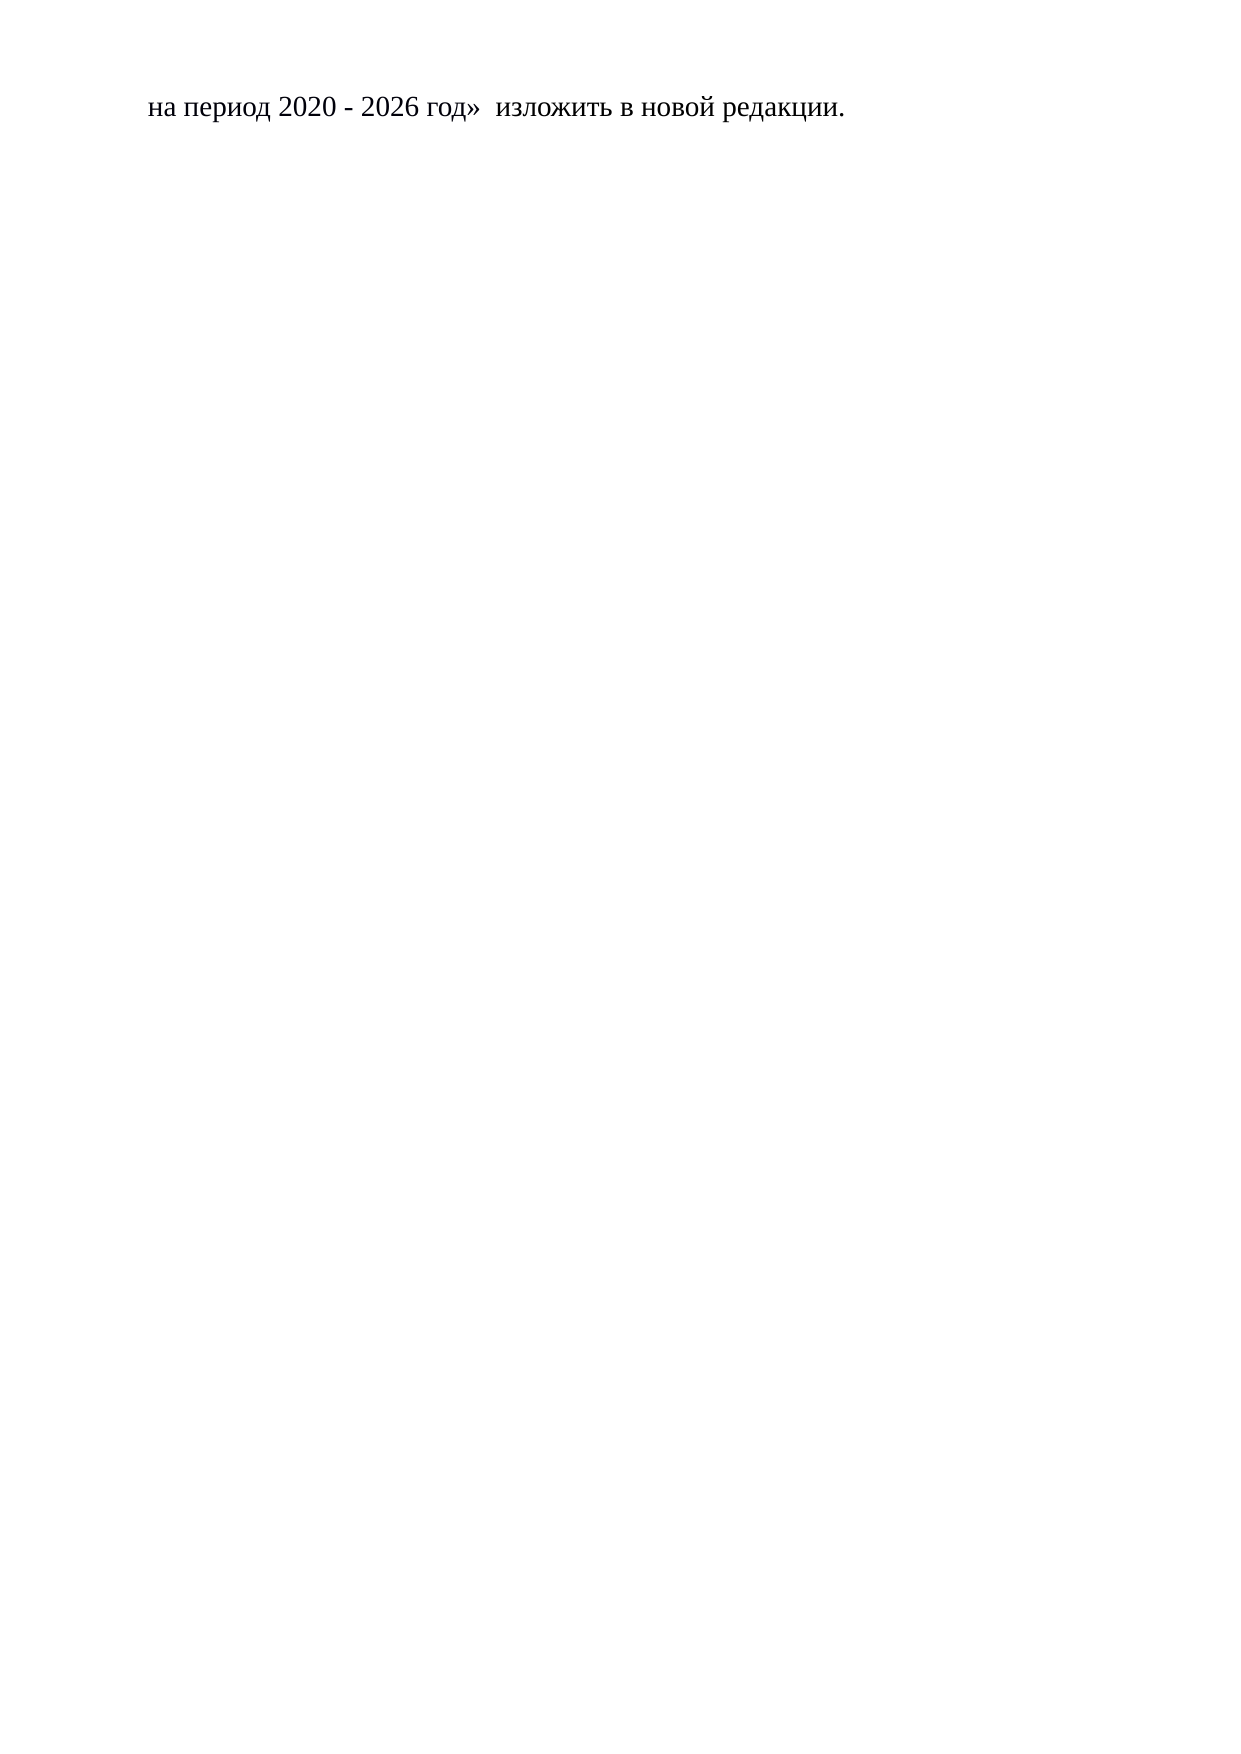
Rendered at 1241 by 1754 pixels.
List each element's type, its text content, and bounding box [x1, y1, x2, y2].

text на период 2020 - 2026 год» изложить в новой редакции. [148, 89, 1152, 122]
